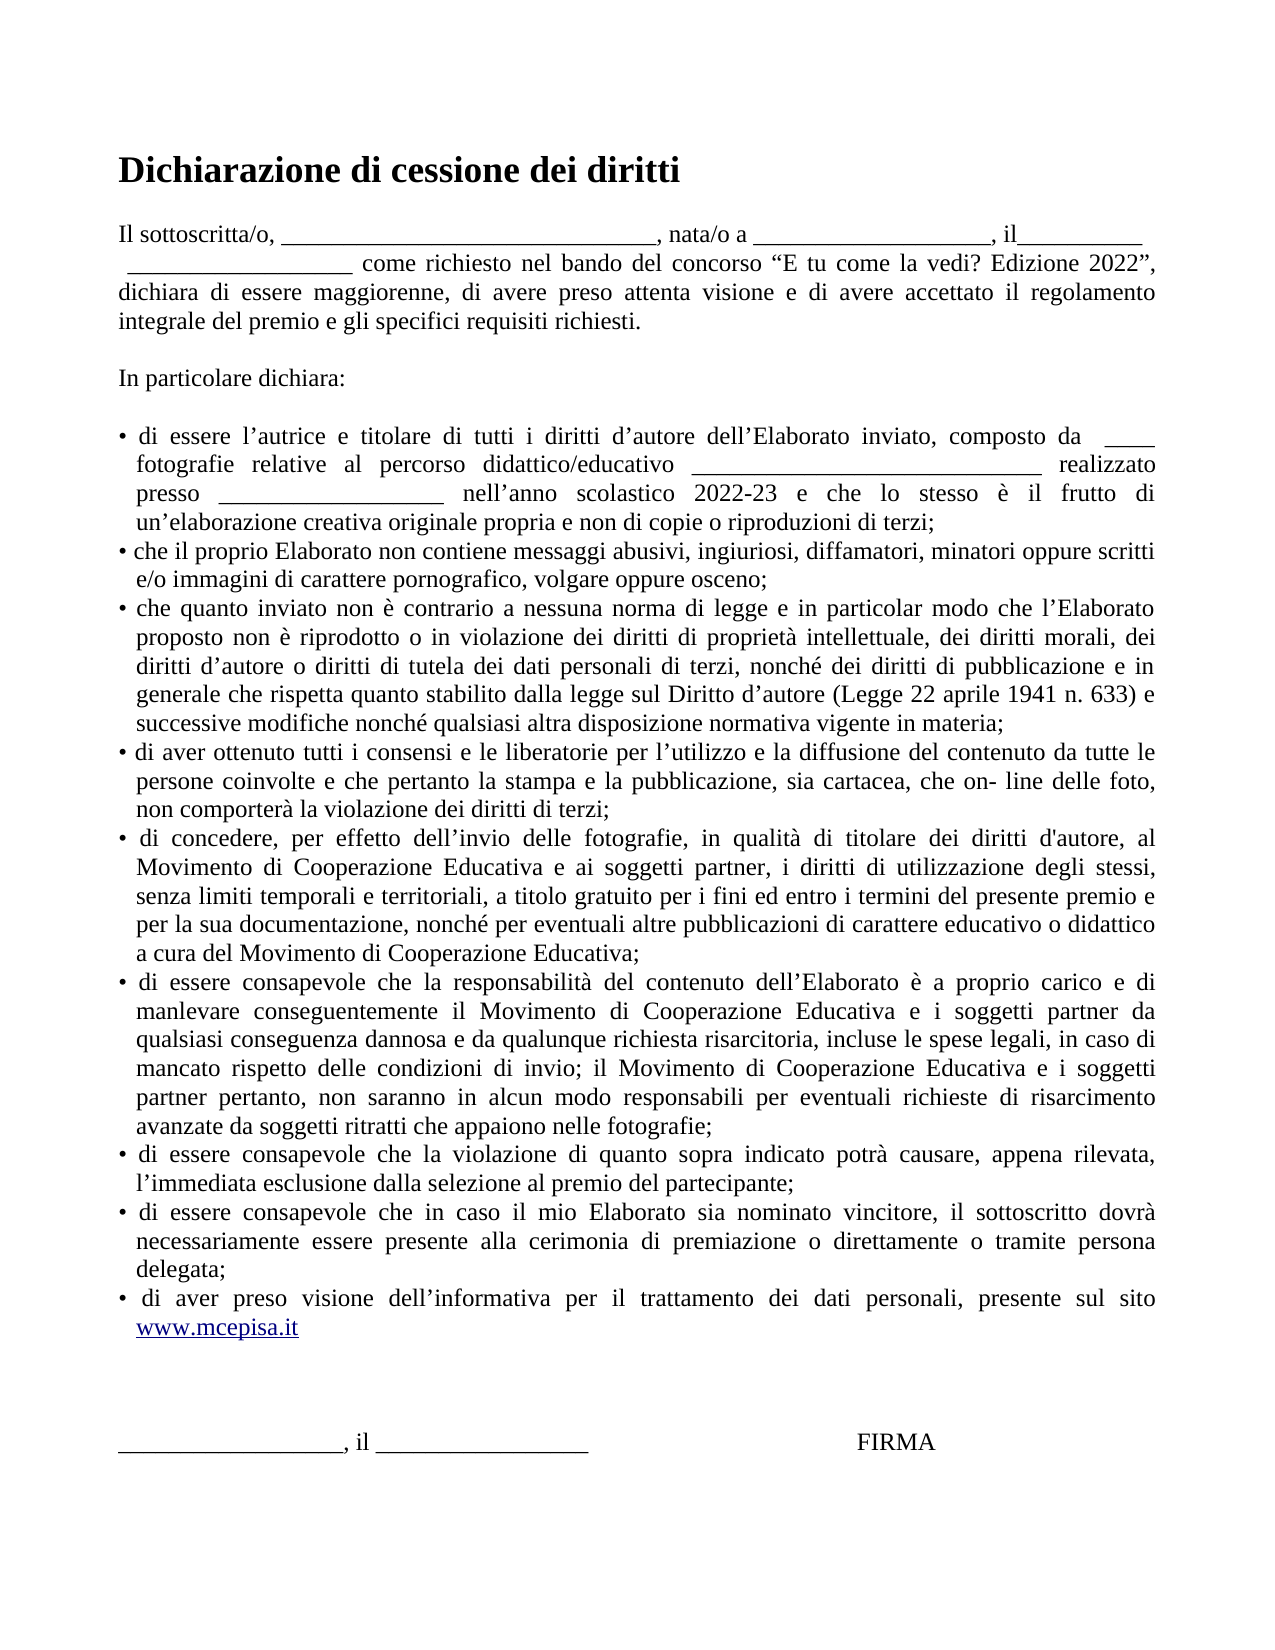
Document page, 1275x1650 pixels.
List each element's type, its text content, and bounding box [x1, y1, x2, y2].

text __________________, il _________________ FIRMA [118, 1427, 1157, 1456]
text • di aver preso visione dell’informativa per il trattamento dei dati personali, presente sul sito www.mcepisa.it [118, 1283, 1157, 1341]
text • di essere consapevole che la responsabilità del contenuto dell’Elaborato è a proprio carico e di manlevare conseguentemente il Movimento di Cooperazione Educativa e i soggetti partner da qualsiasi conseguenza dannosa e da qualunque richiesta risarcitoria, incluse le spese legali, in caso di mancato rispetto delle condizioni di invio; il Movimento di Cooperazione Educativa e i soggetti partner pertanto, non saranno in alcun modo responsabili per eventuali richieste di risarcimento avanzate da soggetti ritratti che appaiono nelle fotografie; [118, 967, 1157, 1139]
text Dichiarazione di cessione dei diritti [118, 148, 1157, 191]
text __________________ come richiesto nel bando del concorso “E tu come la vedi? Edizione 2022”, dichiara di essere maggiorenne, di avere preso attenta visione e di avere accettato il regolamento integrale del premio e gli specifici requisiti richiesti. [118, 248, 1157, 334]
text • di aver ottenuto tutti i consensi e le liberatorie per l’utilizzo e la diffusione del contenuto da tutte le persone coinvolte e che pertanto la stampa e la pubblicazione, sia cartacea, che on- line delle foto, non comporterà la violazione dei diritti di terzi; [118, 737, 1157, 823]
text • di essere l’autrice e titolare di tutti i diritti d’autore dell’Elaborato inviato, composto da ____ fotografie relative al percorso didattico/educativo ____________________________ realizzato presso __________________ nell’anno scolastico 2022-23 e che lo stesso è il frutto di un’elaborazione creativa originale propria e non di copie o riproduzioni di terzi; [118, 421, 1157, 536]
text In particolare dichiara: [118, 363, 1157, 392]
text • di concedere, per effetto dell’invio delle fotografie, in qualità di titolare dei diritti d'autore, al Movimento di Cooperazione Educativa e ai soggetti partner, i diritti di utilizzazione degli stessi, senza limiti temporali e territoriali, a titolo gratuito per i fini ed entro i termini del presente premio e per la sua documentazione, nonché per eventuali altre pubblicazioni di carattere educativo o didattico a cura del Movimento di Cooperazione Educativa; [118, 823, 1157, 967]
text Il sottoscritta/o, ______________________________, nata/o a ___________________, il__________ [118, 219, 1157, 248]
text • di essere consapevole che in caso il mio Elaborato sia nominato vincitore, il sottoscritto dovrà necessariamente essere presente alla cerimonia di premiazione o direttamente o tramite persona delegata; [118, 1197, 1157, 1283]
text • di essere consapevole che la violazione di quanto sopra indicato potrà causare, appena rilevata, l’immediata esclusione dalla selezione al premio del partecipante; [118, 1139, 1157, 1197]
text • che quanto inviato non è contrario a nessuna norma di legge e in particolar modo che l’Elaborato proposto non è riprodotto o in violazione dei diritti di proprietà intellettuale, dei diritti morali, dei diritti d’autore o diritti di tutela dei dati personali di terzi, nonché dei diritti di pubblicazione e in generale che rispetta quanto stabilito dalla legge sul Diritto d’autore (Legge 22 aprile 1941 n. 633) e successive modifiche nonché qualsiasi altra disposizione normativa vigente in materia; [118, 593, 1157, 737]
text • che il proprio Elaborato non contiene messaggi abusivi, ingiuriosi, diffamatori, minatori oppure scritti e/o immagini di carattere pornografico, volgare oppure osceno; [118, 536, 1157, 593]
